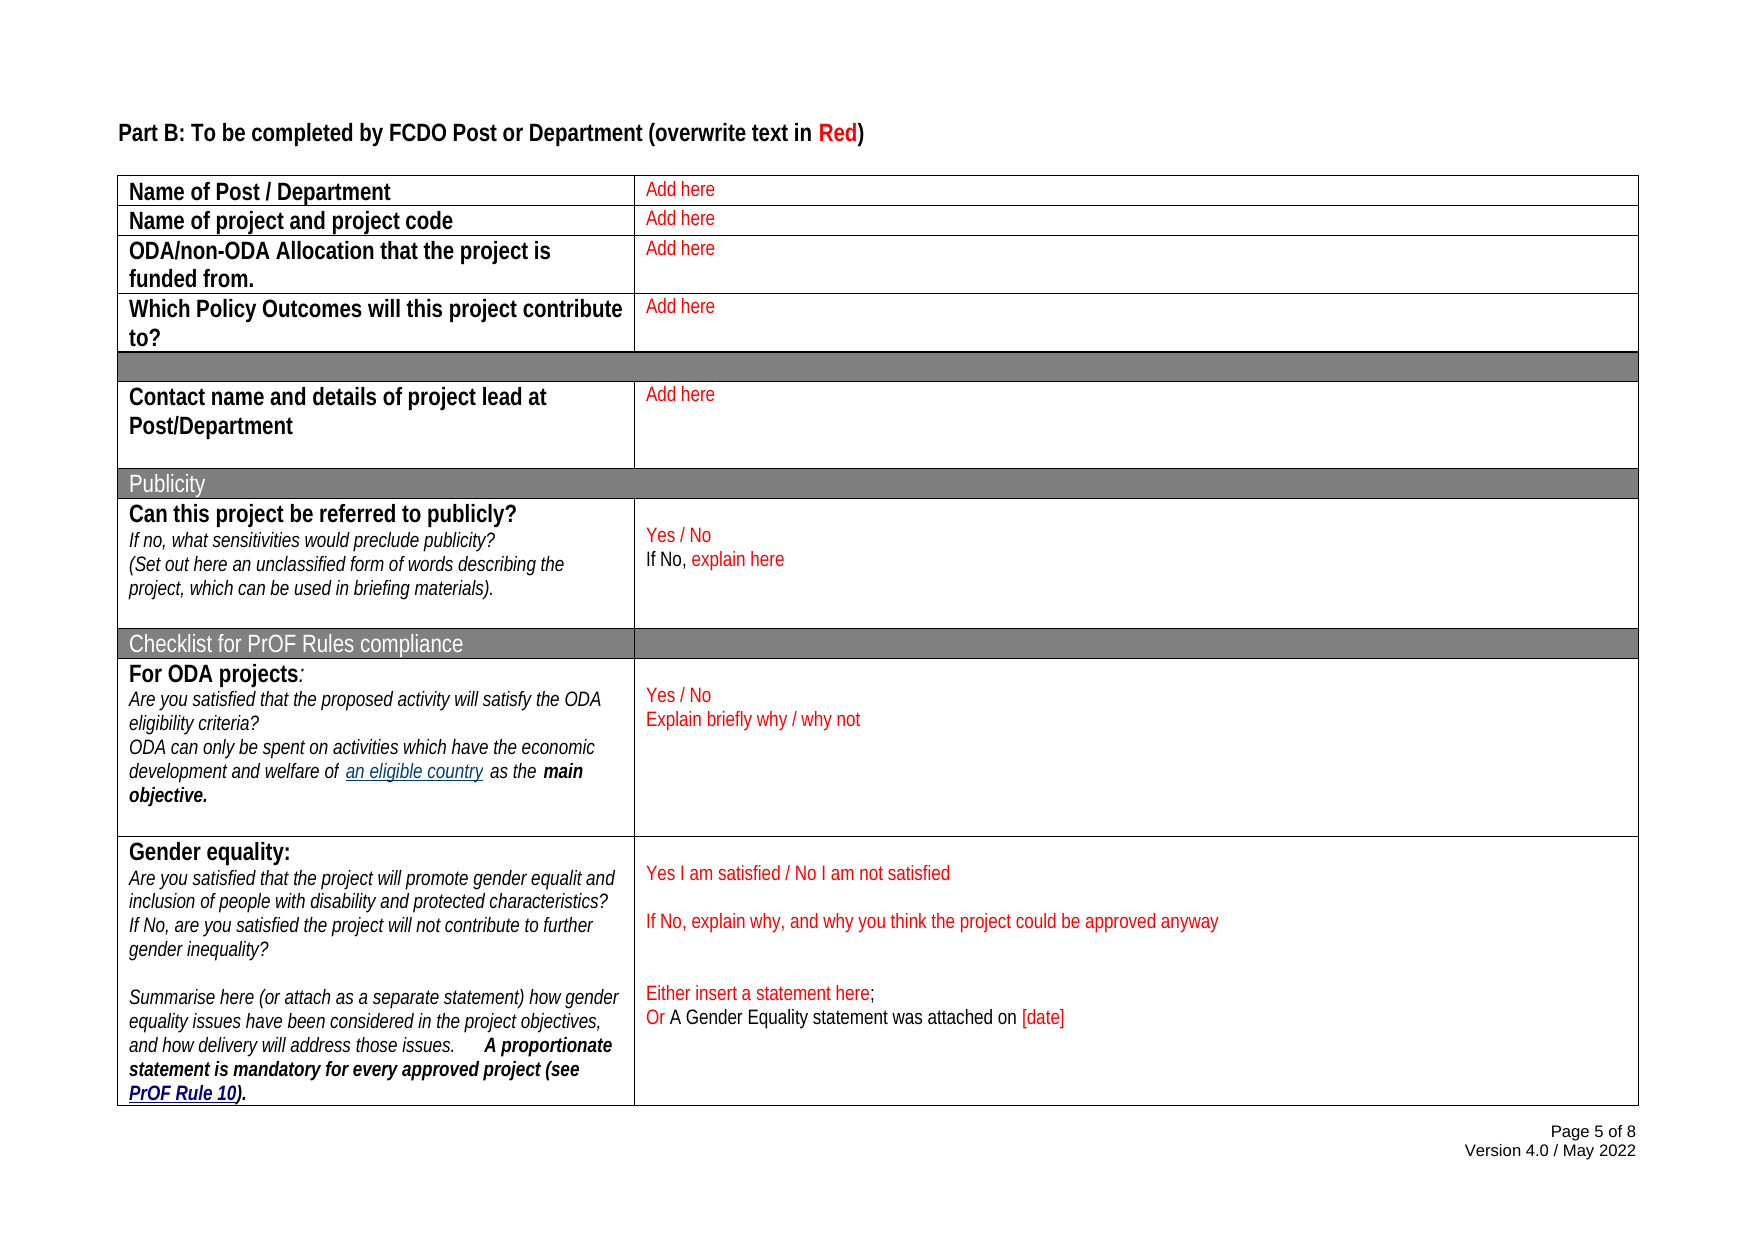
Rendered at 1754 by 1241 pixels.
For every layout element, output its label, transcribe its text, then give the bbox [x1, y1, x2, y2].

table_cell Can this project be referred to publicly? If no, what sensitivities would preclude publicity? (Set out here an unclassified form of words describing the project, which can be used in briefing materials). [118, 499, 634, 628]
table_cell Yes I am satisfied / No I am not satisfied If No, explain why, and why you think the project could be approved anyway Either insert a statement here; Or A Gender Equality statement was attached on [date] [635, 837, 1638, 1105]
table_cell Add here [635, 294, 1638, 351]
table_cell Yes / No Explain briefly why / why not [635, 659, 1638, 836]
table_header Name of Post / Department [118, 176, 634, 205]
table_cell Add here [635, 236, 1638, 293]
table_cell Contact name and details of project lead at Post/Department [118, 382, 634, 468]
table_cell Yes / No If No, explain here [635, 499, 1638, 628]
table_cell [635, 629, 1638, 658]
text Part B: To be completed by FCDO Post or Department (overwrite text in Red) [118, 118, 1636, 147]
table_cell [118, 353, 1638, 381]
table_cell ODA/non-ODA Allocation that the project is funded from. [118, 236, 634, 293]
table_cell Gender equality: Are you satisfied that the project will promote gender equalit and inclusion of people with disability and protected characteristics? If No, are you satisfied the project will not contribute to further gender inequality? Summarise here (or attach as a separate statement) how gender equality issues have been considered in the project objectives, and how delivery will address those issues. A proportionate statement is mandatory for every approved project (see PrOF Rule 10). [118, 837, 634, 1105]
table_cell Add here [635, 206, 1638, 235]
table_cell For ODA projects: Are you satisfied that the proposed activity will satisfy the ODA eligibility criteria? ODA can only be spent on activities which have the economic development and welfare of an eligible country as the main objective. [118, 659, 634, 836]
table_cell Name of project and project code [118, 206, 634, 235]
table_cell Add here [635, 382, 1638, 468]
table_cell Which Policy Outcomes will this project contribute to? [118, 294, 634, 351]
table_cell Checklist for PrOF Rules compliance [118, 629, 634, 658]
table_header Add here [635, 176, 1638, 205]
table_cell Publicity [118, 469, 1638, 498]
